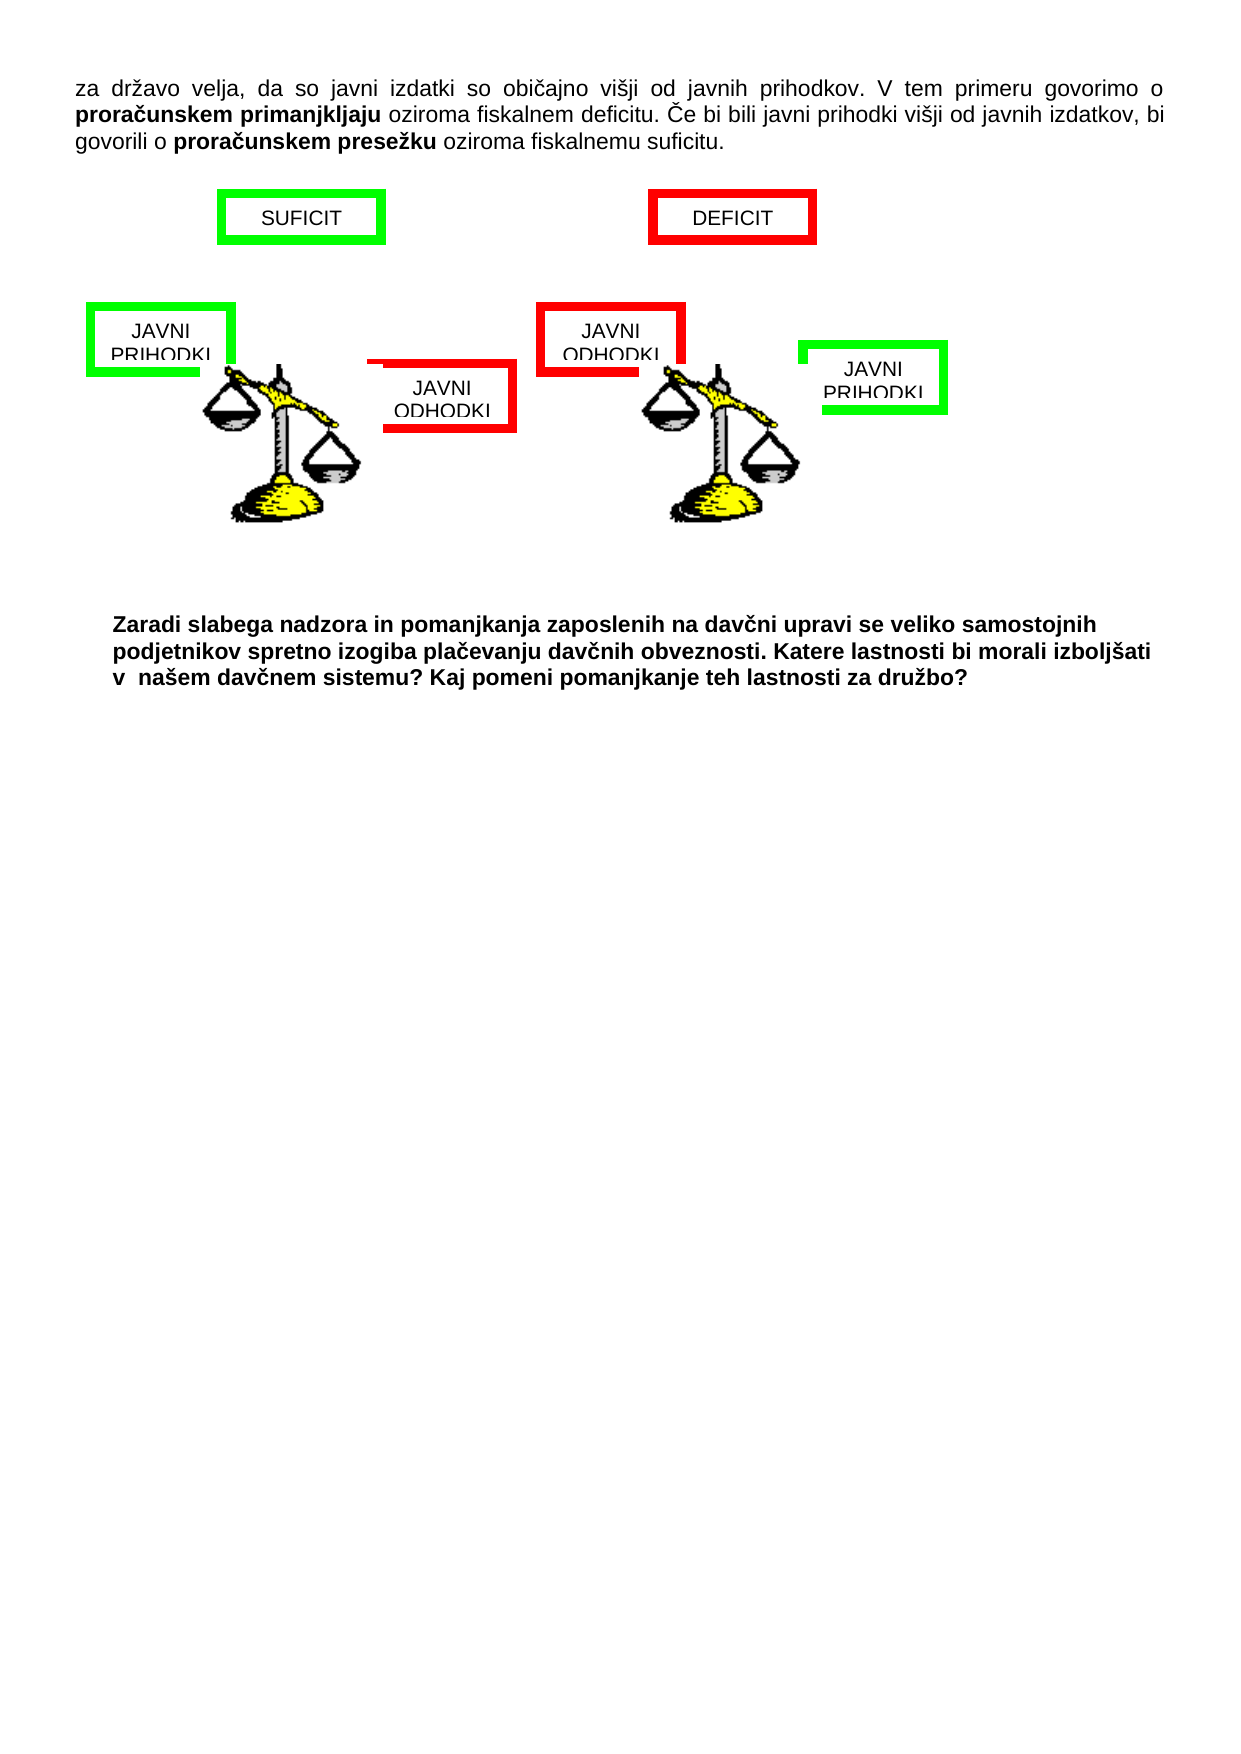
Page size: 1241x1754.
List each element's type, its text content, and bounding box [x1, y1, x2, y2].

text JAVNI PRIHODKI [110, 319, 211, 360]
text JAVNI ODHODKI [391, 375, 493, 417]
picture [200, 364, 383, 532]
text DEFICIT [673, 205, 793, 228]
text za državo velja, da so javni izdatki so običajno višji od javnih prihodkov. V tem primeru govorimo o proračunskem primanjkljaju oziroma fiskalnem deficitu. Če bi bili javni prihodki višji od javnih izdatkov, bi govorili o proračunskem presežku oziroma fiskalnemu suficitu. [75, 75, 1165, 154]
text JAVNI PRIHODKI [823, 357, 924, 398]
text JAVNI ODHODKI [560, 319, 661, 360]
text SUFICIT [241, 205, 361, 228]
text Zaradi slabega nadzora in pomanjkanja zaposlenih na davčni upravi se veliko samostojnih podjetnikov spretno izogiba plačevanju davčnih obveznosti. Katere lastnosti bi morali izboljšati v našem davčnem sistemu? Kaj pomeni pomanjkanje teh lastnosti za družbo? [112, 611, 1165, 690]
picture [639, 364, 822, 532]
